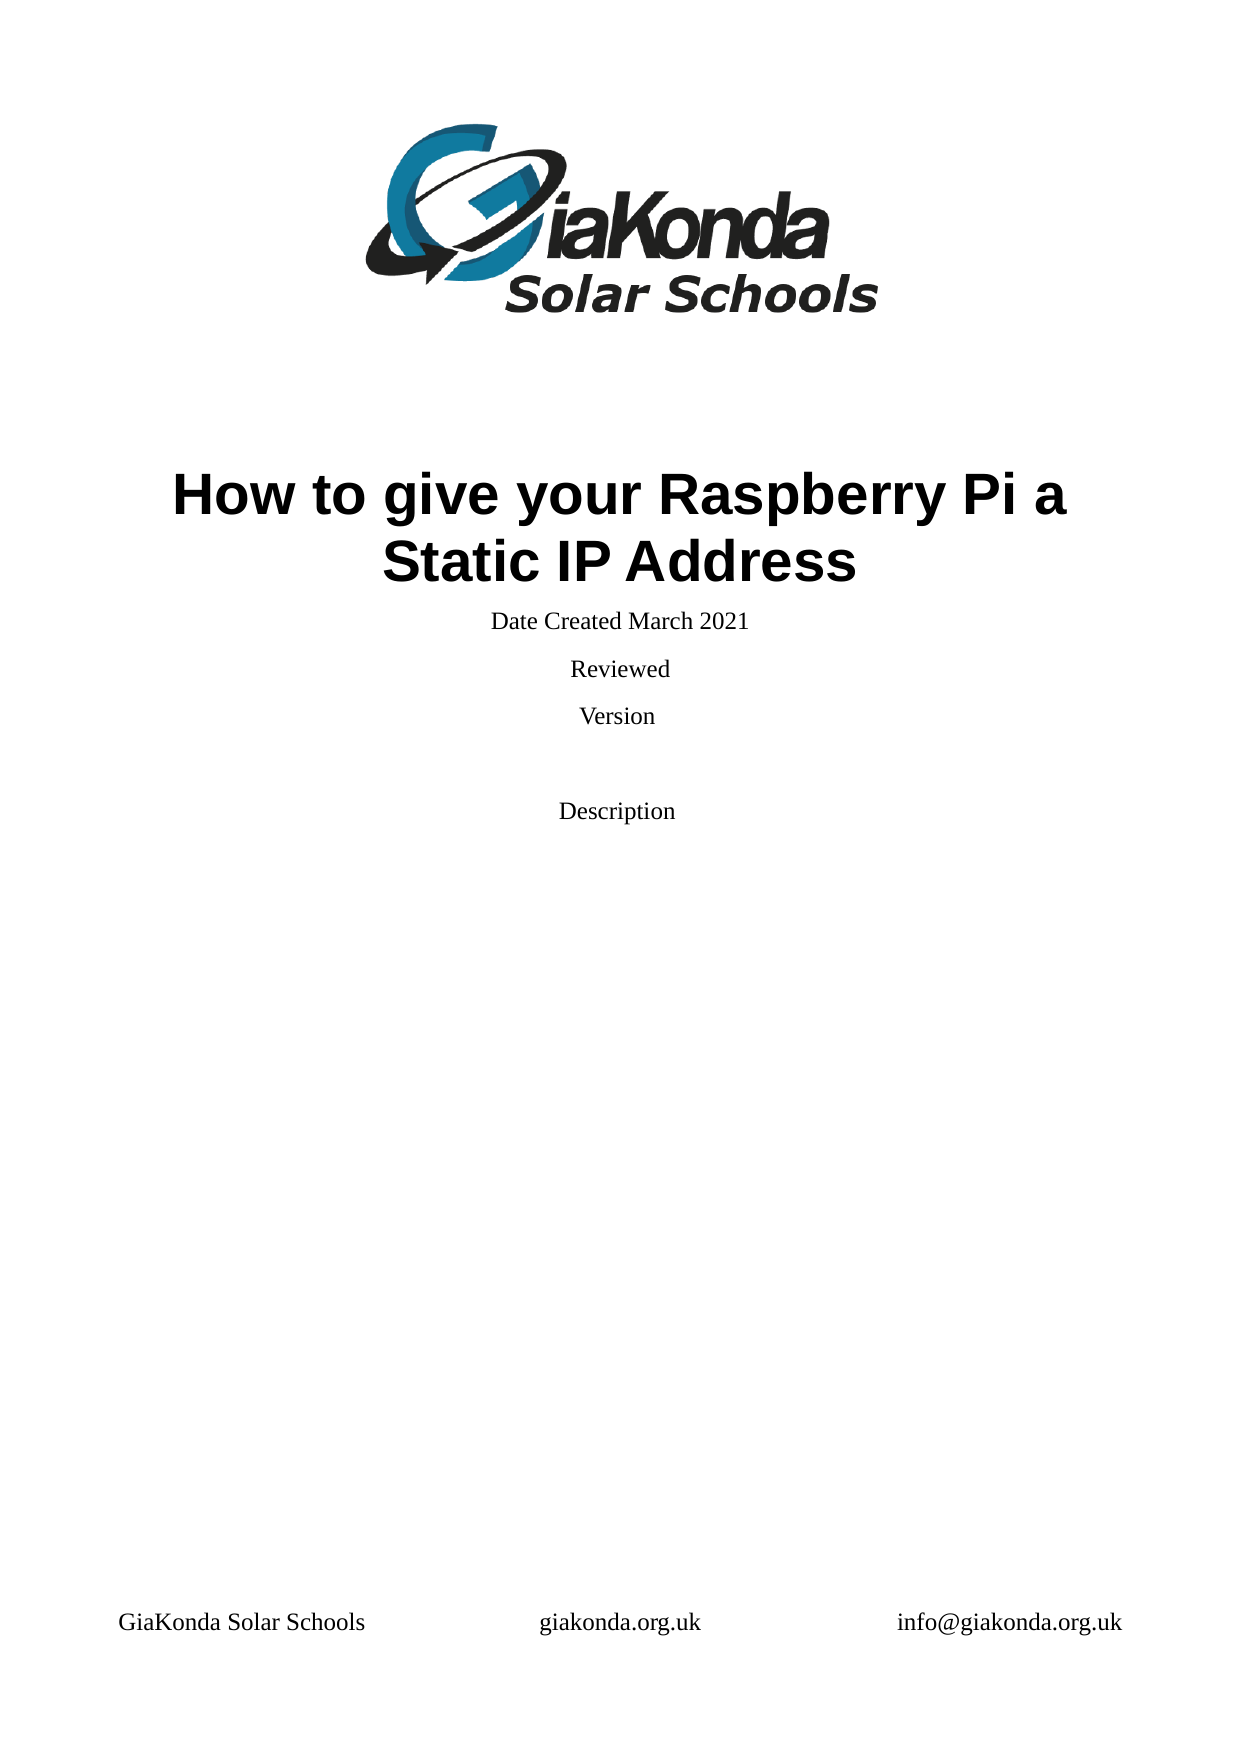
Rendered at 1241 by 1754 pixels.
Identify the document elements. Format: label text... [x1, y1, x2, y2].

text Date Created March 2021 [118, 606, 1122, 635]
text Version [118, 701, 1122, 730]
subtitle How to give your Raspberry Pi a Static IP Address [118, 459, 1122, 593]
text Reviewed [118, 654, 1122, 682]
text Description [118, 796, 1122, 825]
picture [359, 118, 881, 319]
